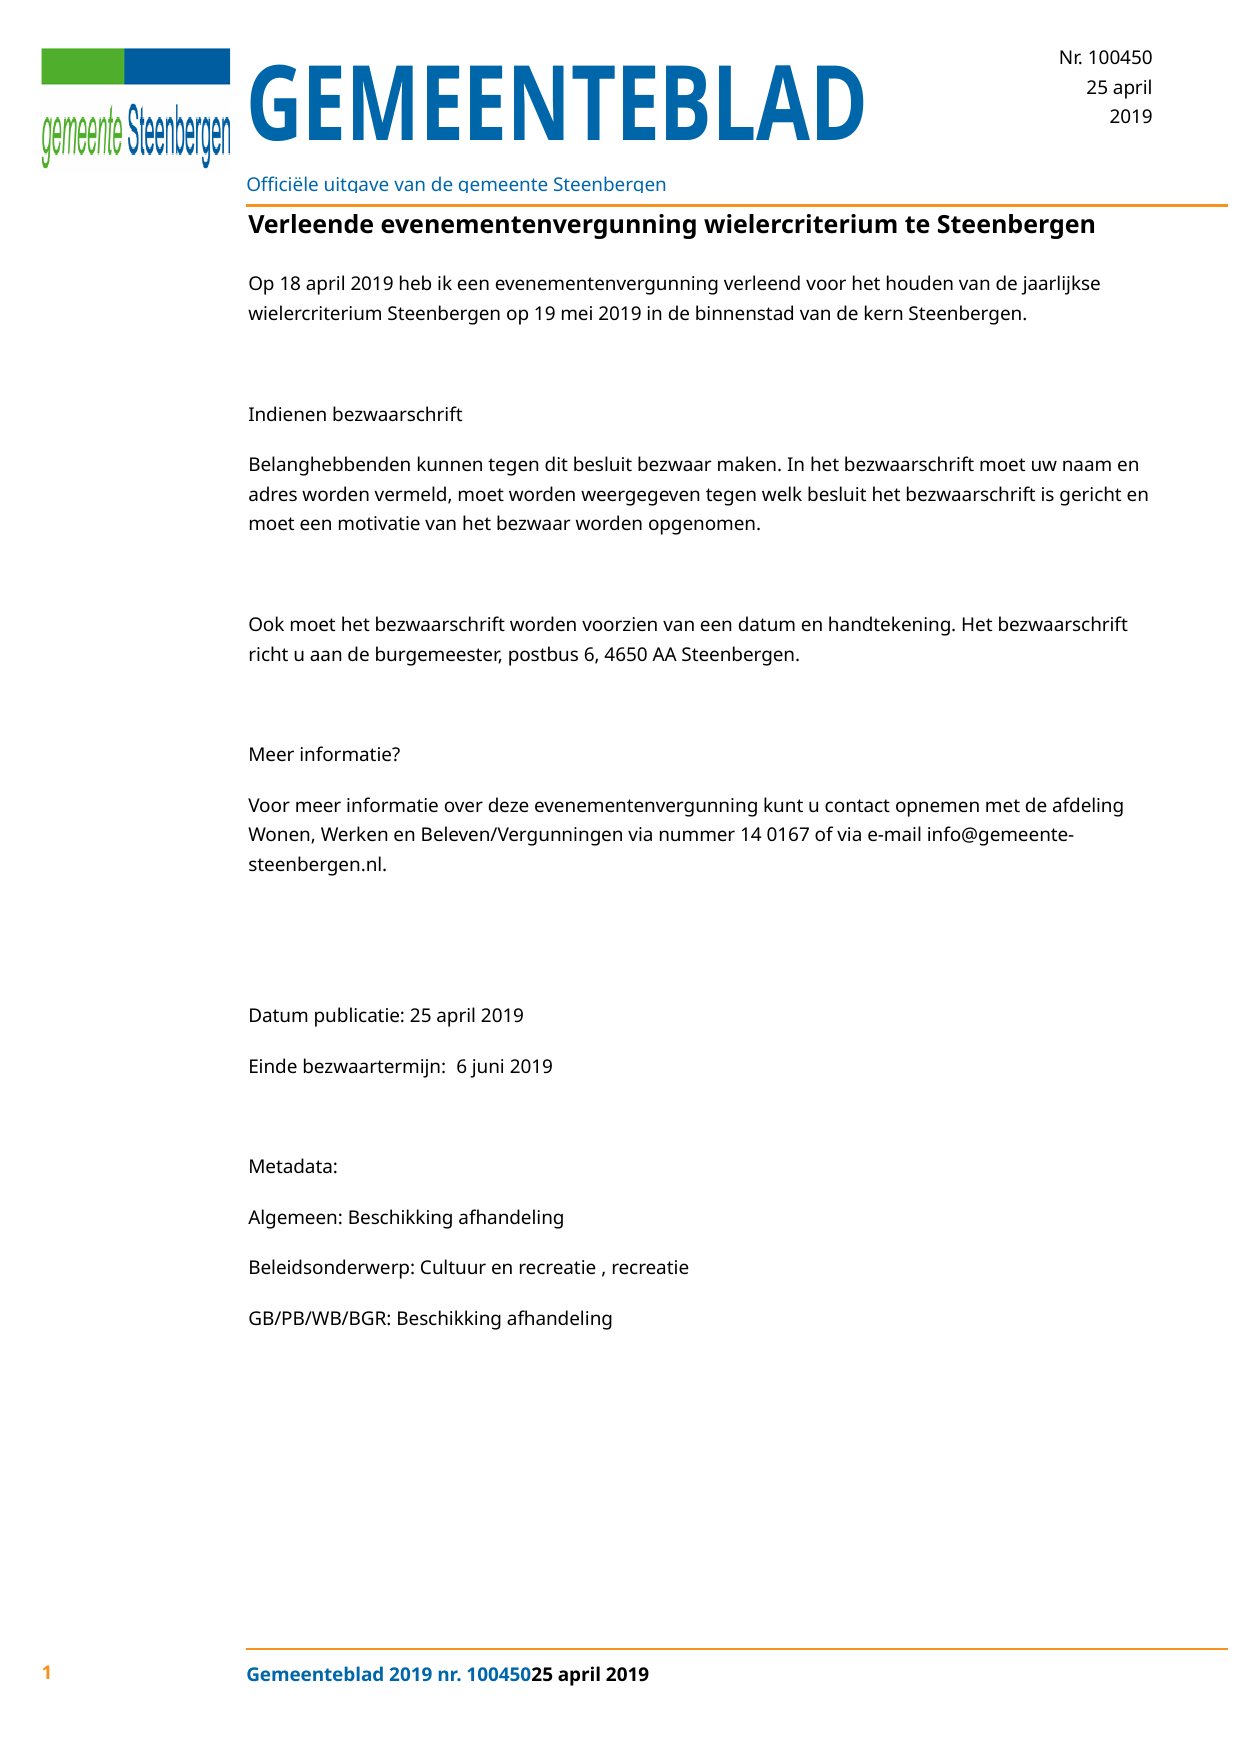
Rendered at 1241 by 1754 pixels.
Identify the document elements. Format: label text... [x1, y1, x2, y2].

text Beleidsonderwerp: Cultuur en recreatie , recreatie [248, 1254, 1152, 1280]
text Op 18 april 2019 heb ik een evenementenvergunning verleend voor het houden van de jaarlijkse wielercriterium Steenbergen op 19 mei 2019 in de binnenstad van de kern Steenbergen. [248, 270, 1152, 326]
text Algemeen: Beschikking afhandeling [248, 1204, 1152, 1230]
text Datum publicatie: 25 april 2019 [248, 1002, 1152, 1028]
text Einde bezwaartermijn: 6 juni 2019 [248, 1053, 1152, 1078]
picture [41, 47, 231, 172]
text GB/PB/WB/BGR: Beschikking afhandeling [248, 1305, 1152, 1331]
text Metadata: [248, 1154, 1152, 1179]
text Verleende evenementenvergunning wielercriterium te Steenbergen [248, 207, 1152, 241]
text Belanghebbenden kunnen tegen dit besluit bezwaar maken. In het bezwaarschrift moet uw naam en adres worden vermeld, moet worden weergegeven tegen welk besluit het bezwaarschrift is gericht en moet een motivatie van het bezwaar worden opgenomen. [248, 451, 1152, 536]
text Meer informatie? [248, 742, 1152, 767]
text Voor meer informatie over deze evenementenvergunning kunt u contact opnemen met de afdeling Wonen, Werken en Beleven/Vergunningen via nummer 14 0167 of via e-mail info@gemeente-steenbergen.nl. [248, 792, 1152, 877]
text ­ [248, 902, 1152, 927]
text Ook moet het bezwaarschrift worden voorzien van een datum en handtekening. Het bezwaarschrift richt u aan de burgemeester, postbus 6, 4650 AA Steenbergen. [248, 611, 1152, 666]
text Indienen bezwaarschrift [248, 401, 1152, 426]
